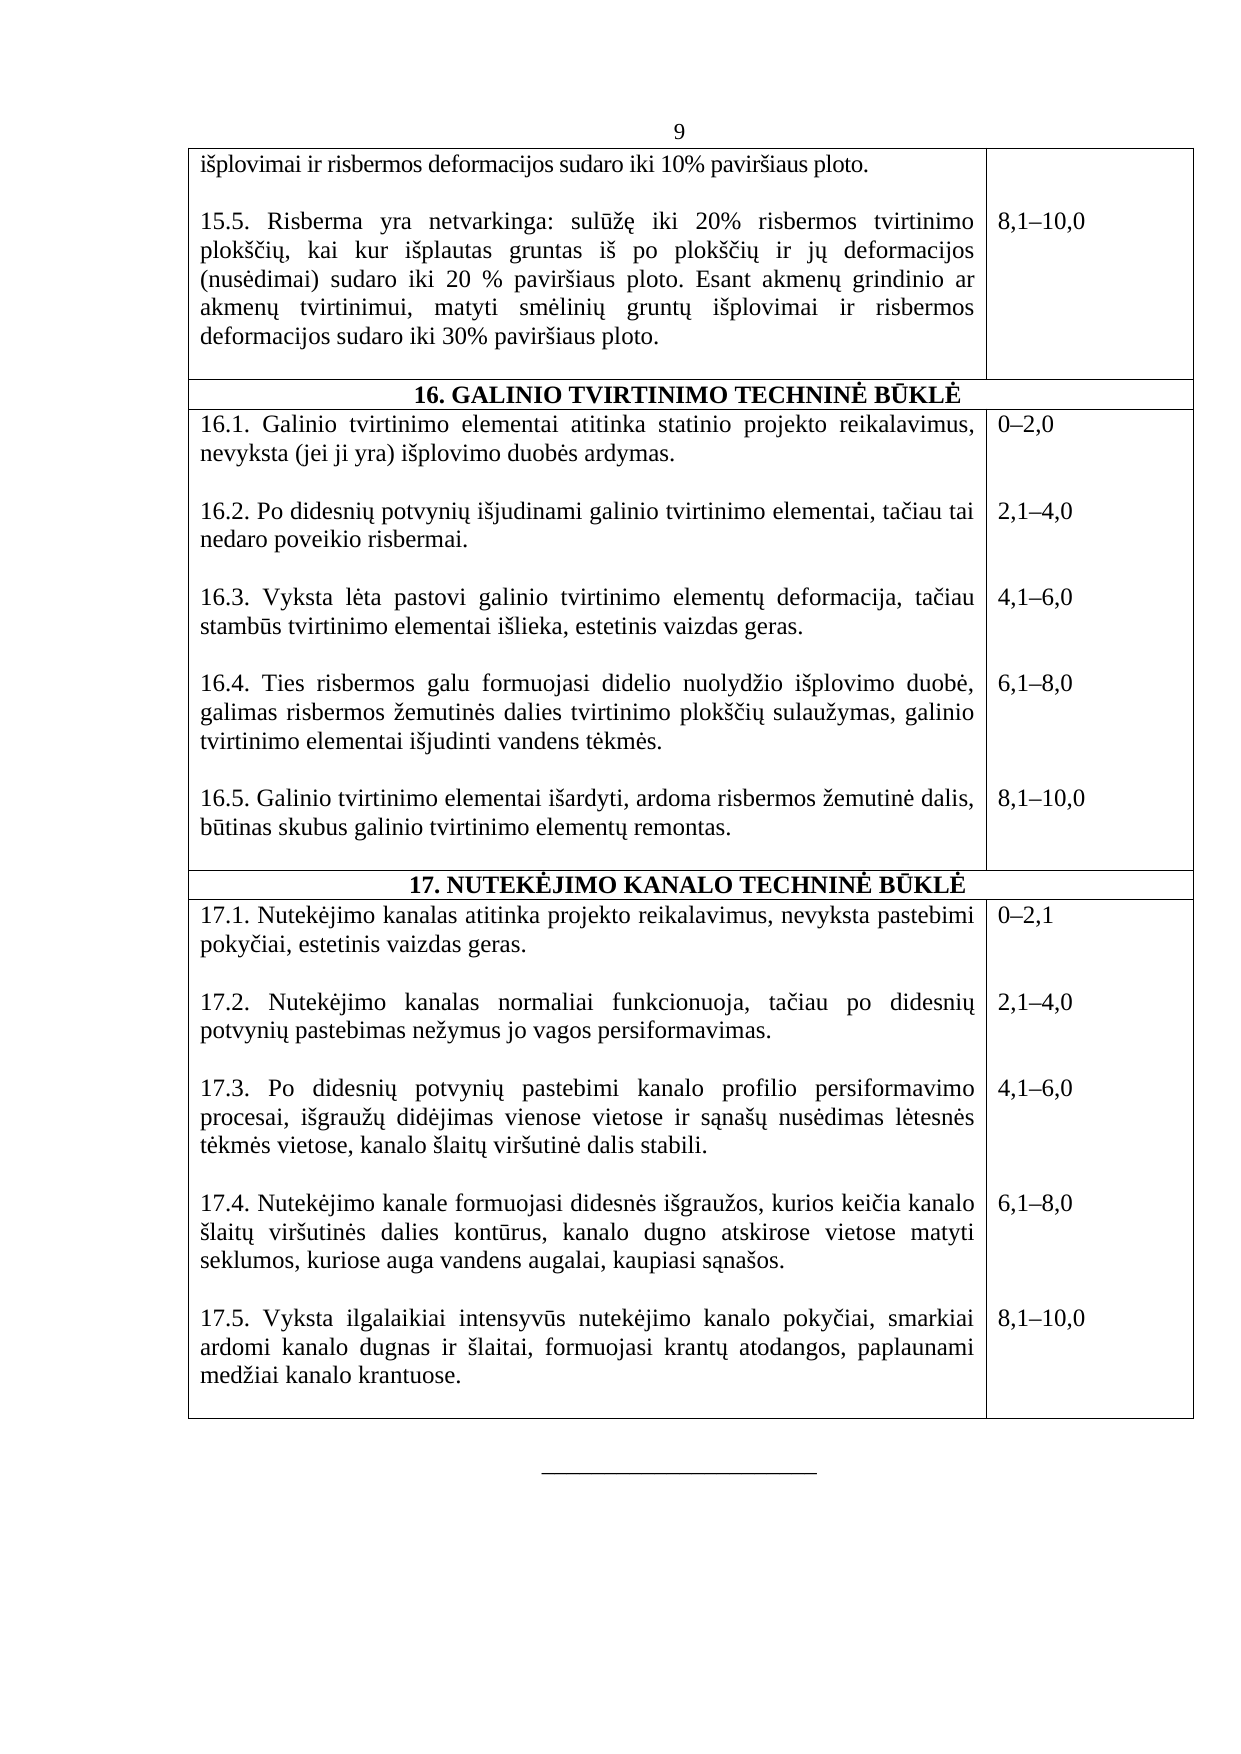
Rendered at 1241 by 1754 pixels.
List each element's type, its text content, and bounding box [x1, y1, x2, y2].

table_cell 0–2,0 2,1–4,0 4,1–6,0 6,1–8,0 8,1–10,0 [987, 410, 1193, 869]
text ______________________ [177, 1448, 1181, 1476]
table_cell 0–2,1 2,1–4,0 4,1–6,0 6,1–8,0 8,1–10,0 [987, 900, 1193, 1418]
table_cell 16. GALINIO TVIRTINIMO TECHNINĖ BŪKLĖ [189, 380, 1193, 408]
table_cell 16.1. Galinio tvirtinimo elementai atitinka statinio projekto reikalavimus, nevyksta (jei ji yra) išplovimo duobės ardymas. 16.2. Po didesnių potvynių išjudinami galinio tvirtinimo elementai, tačiau tai nedaro poveikio risbermai. 16.3. Vyksta lėta pastovi galinio tvirtinimo elementų deformacija, tačiau stambūs tvirtinimo elementai išlieka, estetinis vaizdas geras. 16.4. Ties risbermos galu formuojasi didelio nuolydžio išplovimo duobė, galimas risbermos žemutinės dalies tvirtinimo plokščių sulaužymas, galinio tvirtinimo elementai išjudinti vandens tėkmės. 16.5. Galinio tvirtinimo elementai išardyti, ardoma risbermos žemutinė dalis, būtinas skubus galinio tvirtinimo elementų remontas. [189, 410, 986, 869]
table_cell 17.1. Nutekėjimo kanalas atitinka projekto reikalavimus, nevyksta pastebimi pokyčiai, estetinis vaizdas geras. 17.2. Nutekėjimo kanalas normaliai funkcionuoja, tačiau po didesnių potvynių pastebimas nežymus jo vagos persiformavimas. 17.3. Po didesnių potvynių pastebimi kanalo profilio persiformavimo procesai, išgraužų didėjimas vienose vietose ir sąnašų nusėdimas lėtesnės tėkmės vietose, kanalo šlaitų viršutinė dalis stabili. 17.4. Nutekėjimo kanale formuojasi didesnės išgraužos, kurios keičia kanalo šlaitų viršutinės dalies kontūrus, kanalo dugno atskirose vietose matyti seklumos, kuriose auga vandens augalai, kaupiasi sąnašos. 17.5. Vyksta ilgalaikiai intensyvūs nutekėjimo kanalo pokyčiai, smarkiai ardomi kanalo dugnas ir šlaitai, formuojasi krantų atodangos, paplaunami medžiai kanalo krantuose. [189, 900, 986, 1418]
table_cell 8,1–10,0 [987, 149, 1193, 379]
table_cell išplovimai ir risbermos deformacijos sudaro iki 10% paviršiaus ploto. 15.5. Risberma yra netvarkinga: sulūžę iki 20% risbermos tvirtinimo plokščių, kai kur išplautas gruntas iš po plokščių ir jų deformacijos (nusėdimai) sudaro iki 20 % paviršiaus ploto. Esant akmenų grindinio ar akmenų tvirtinimui, matyti smėlinių gruntų išplovimai ir risbermos deformacijos sudaro iki 30% paviršiaus ploto. [189, 149, 986, 379]
table_cell 17. NUTEKĖJIMO KANALO TECHNINĖ BŪKLĖ [189, 871, 1193, 899]
